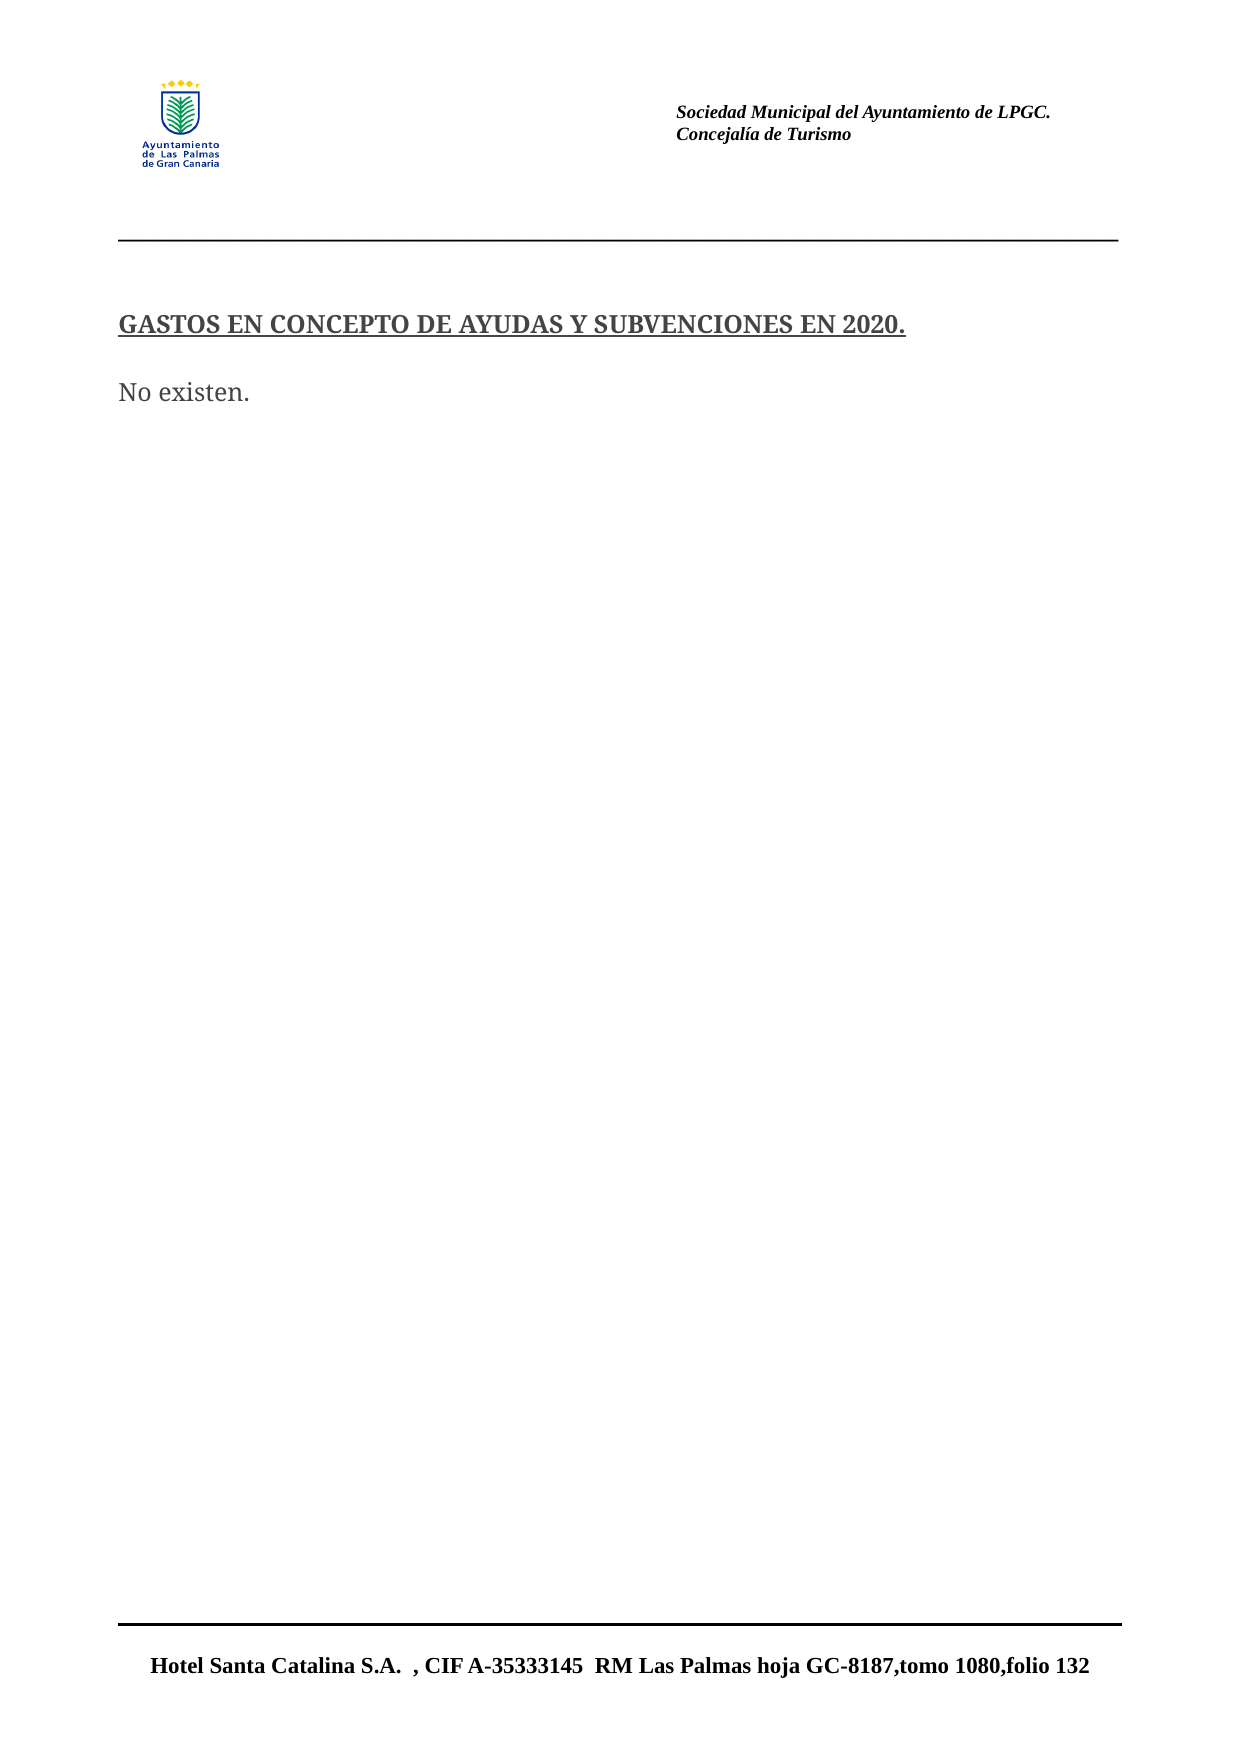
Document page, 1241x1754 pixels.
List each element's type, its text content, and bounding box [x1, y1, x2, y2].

text ________________________________________________________________________________ [118, 215, 1122, 243]
text No existen. [118, 374, 1122, 408]
text GASTOS EN CONCEPTO DE AYUDAS Y SUBVENCIONES EN 2020. [118, 306, 1122, 340]
